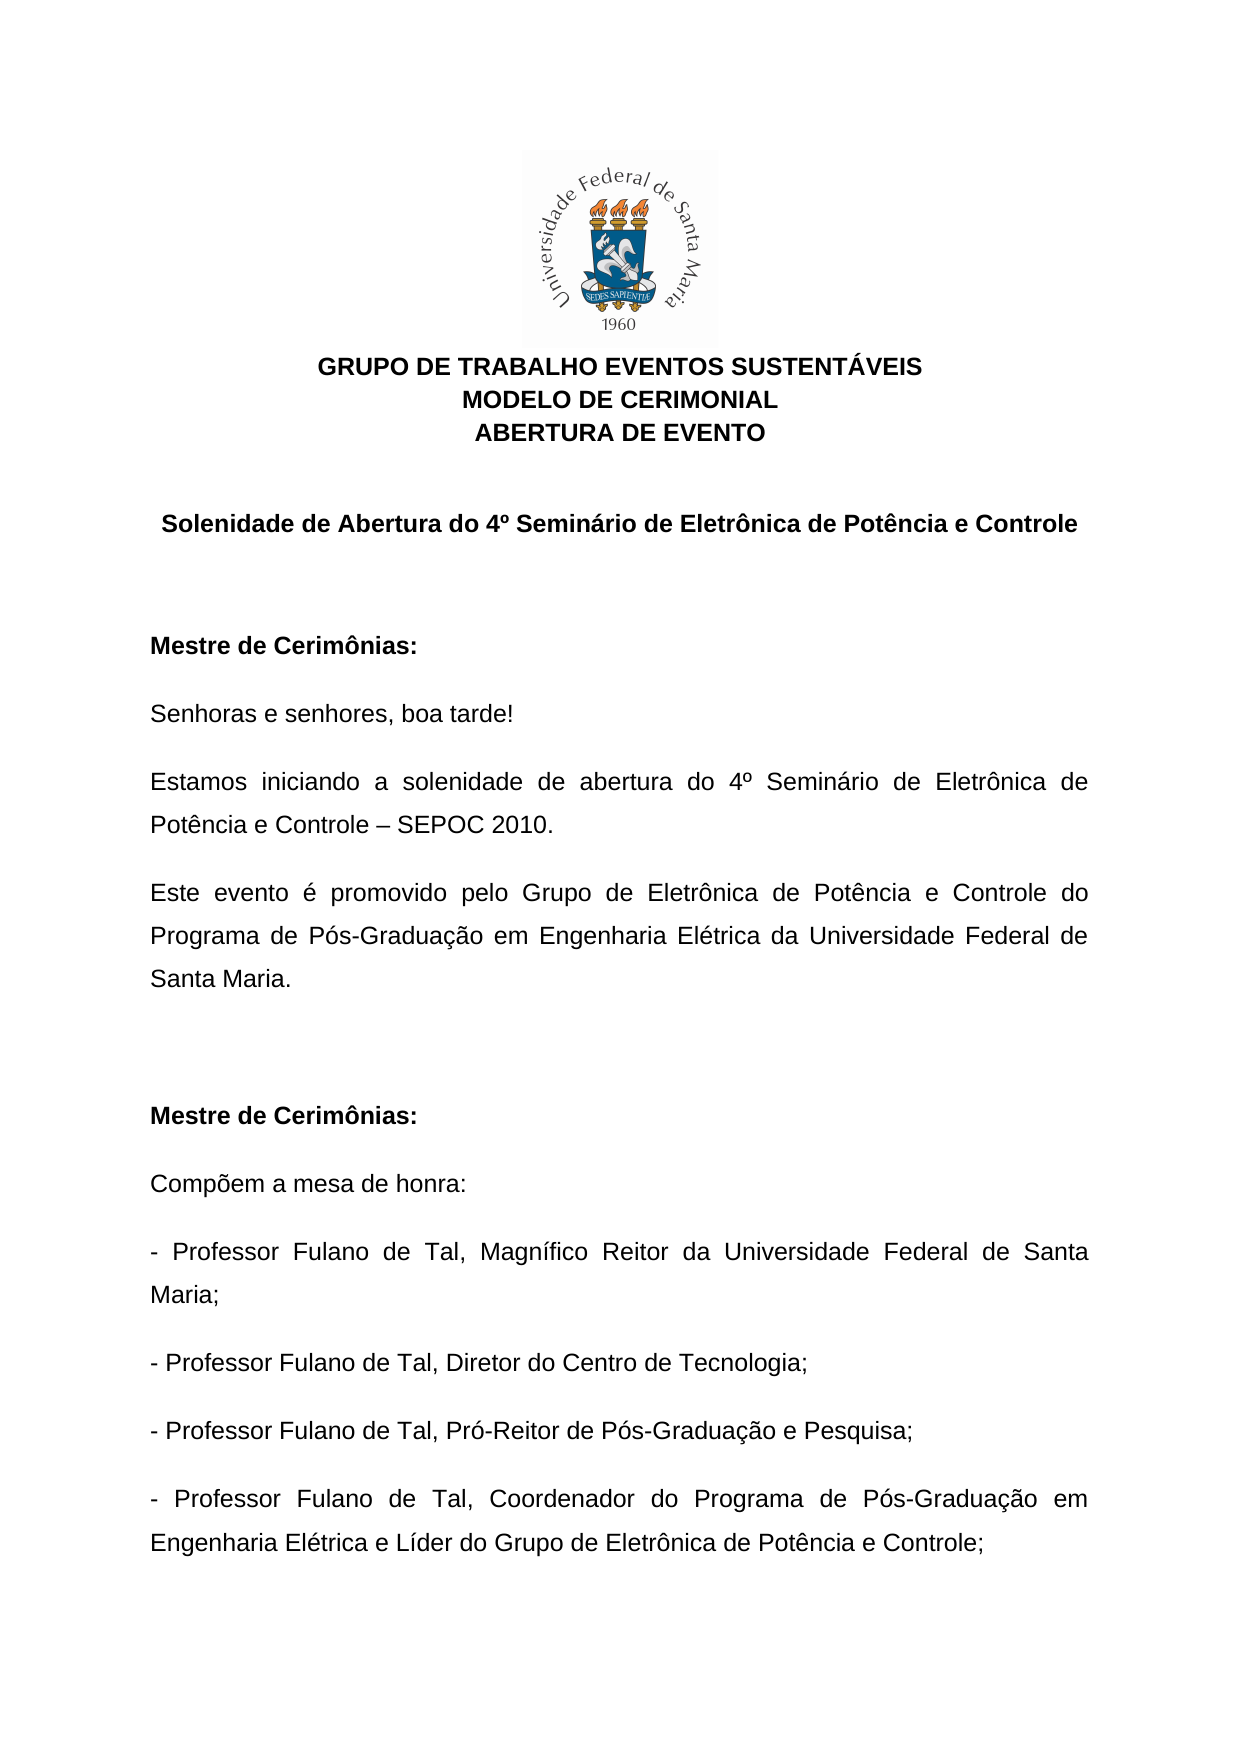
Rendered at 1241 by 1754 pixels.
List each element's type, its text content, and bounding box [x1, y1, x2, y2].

text Compõem a mesa de honra: [150, 1169, 1090, 1197]
text MODELO DE CERIMONIAL [150, 385, 1090, 413]
text Senhoras e senhores, boa tarde! [150, 699, 1090, 727]
text - Professor Fulano de Tal, Coordenador do Programa de Pós-Graduação em Engenharia Elétrica e Líder do Grupo de Eletrônica de Potência e Controle; [150, 1484, 1090, 1556]
picture [521, 150, 719, 348]
text Mestre de Cerimônias: [150, 631, 1090, 659]
text - Professor Fulano de Tal, Diretor do Centro de Tecnologia; [150, 1348, 1090, 1377]
text Este evento é promovido pelo Grupo de Eletrônica de Potência e Controle do Programa de Pós-Graduação em Engenharia Elétrica da Universidade Federal de Santa Maria. [150, 878, 1090, 993]
text - Professor Fulano de Tal, Magnífico Reitor da Universidade Federal de Santa Maria; [150, 1237, 1090, 1309]
text Estamos iniciando a solenidade de abertura do 4º Seminário de Eletrônica de Potência e Controle – SEPOC 2010. [150, 767, 1090, 839]
text GRUPO DE TRABALHO EVENTOS SUSTENTÁVEIS [150, 352, 1090, 380]
text ABERTURA DE EVENTO [150, 418, 1090, 446]
text - Professor Fulano de Tal, Pró-Reitor de Pós-Graduação e Pesquisa; [150, 1416, 1090, 1445]
text Solenidade de Abertura do 4º Seminário de Eletrônica de Potência e Controle [150, 509, 1090, 537]
text Mestre de Cerimônias: [150, 1101, 1090, 1129]
